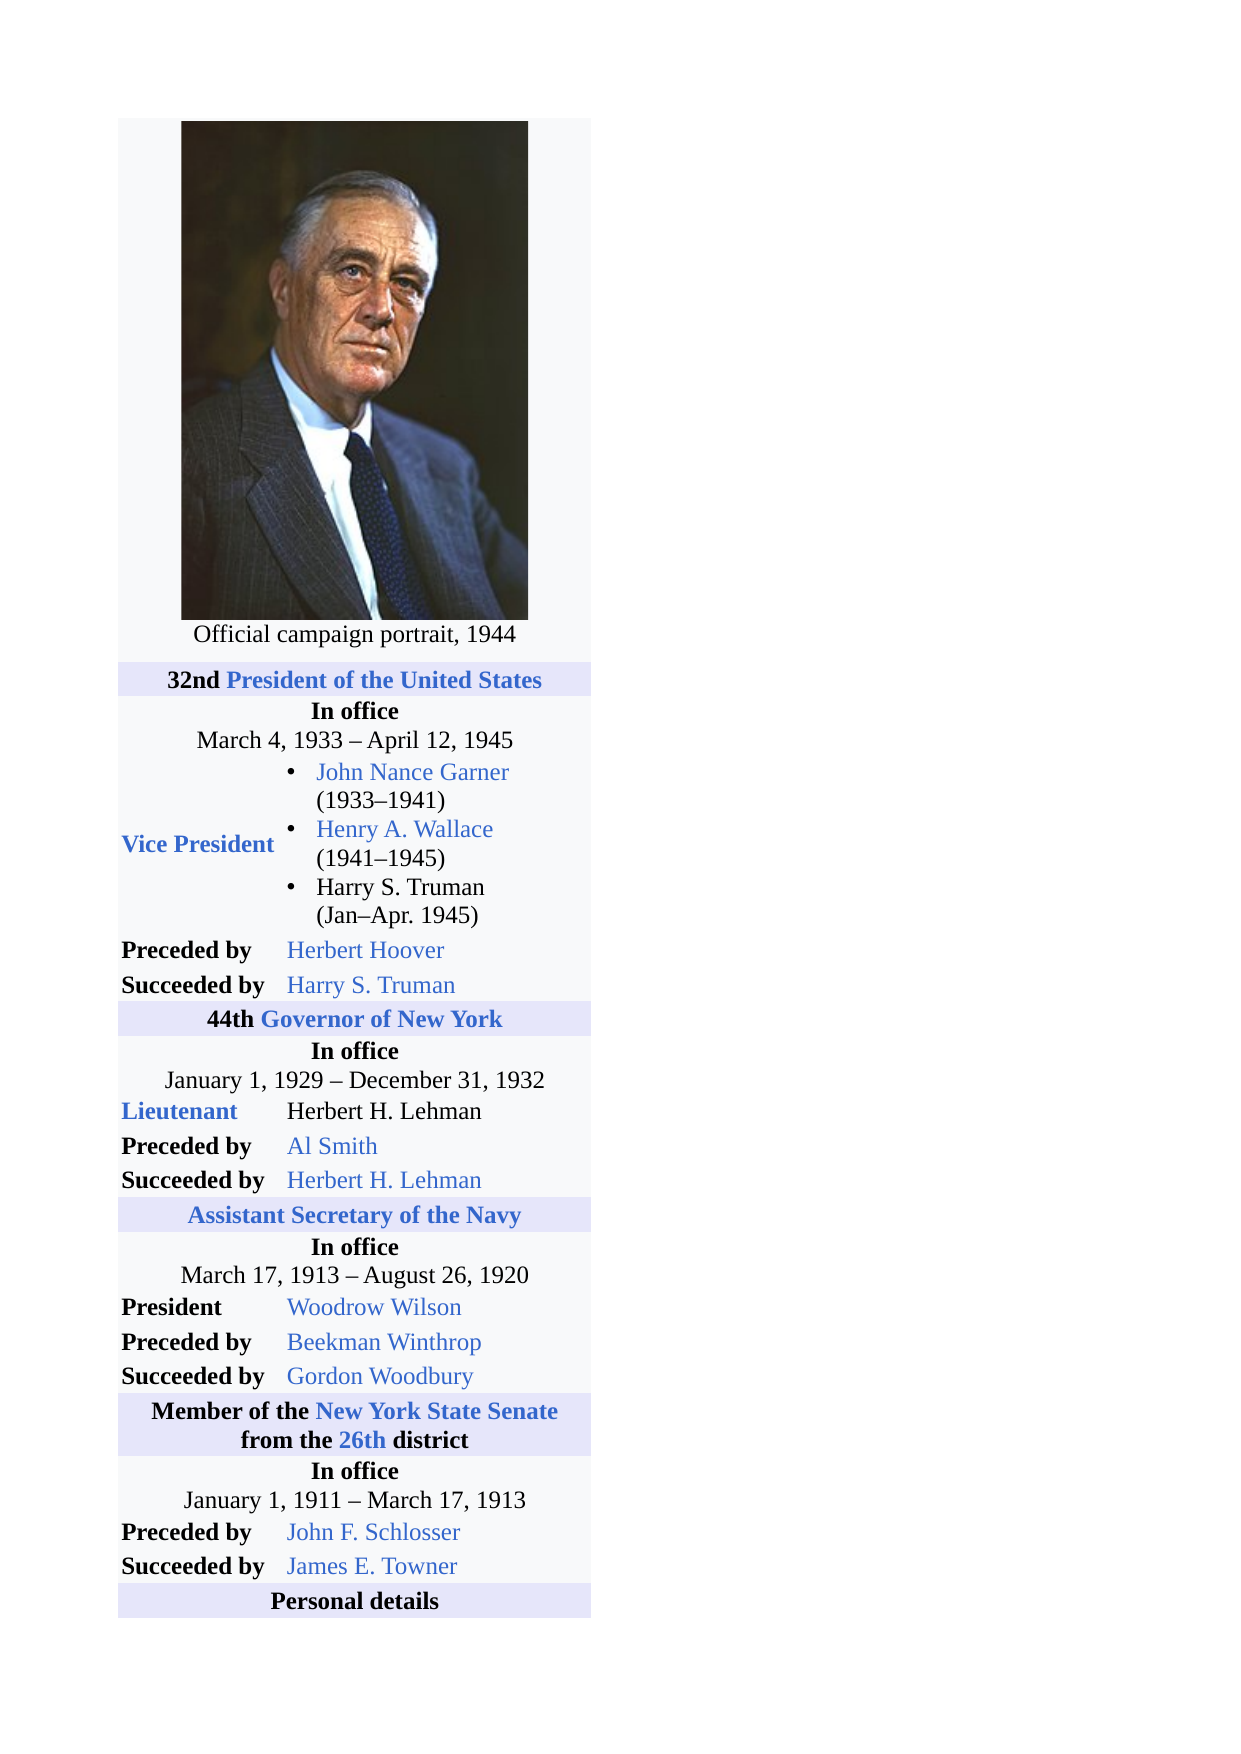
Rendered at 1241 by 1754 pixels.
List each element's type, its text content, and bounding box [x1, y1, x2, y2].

table_cell Succeeded by [118, 967, 284, 1001]
table_cell Member of the New York State Senate from the 26th district [118, 1393, 591, 1456]
table_cell John F. Schlosser [284, 1514, 591, 1548]
table_cell Harry S. Truman [284, 967, 591, 1001]
table_cell Preceded by [118, 932, 284, 967]
table_cell Personal details [118, 1583, 591, 1618]
table_cell Official campaign portrait, 1944 [118, 118, 591, 651]
table_cell Assistant Secretary of the Navy [118, 1197, 591, 1232]
table_cell Herbert H. Lehman [284, 1094, 591, 1128]
table_cell Preceded by [118, 1514, 284, 1548]
table_cell John Nance Garner (1933–1941) Henry A. Wallace (1941–1945) Harry S. Truman (Jan–Apr. 1945) [284, 754, 591, 932]
table_cell Succeeded by [118, 1549, 284, 1583]
table_cell In office March 17, 1913 – August 26, 1920 [118, 1232, 591, 1289]
table_cell Succeeded by [118, 1163, 284, 1197]
table_cell Succeeded by [118, 1359, 284, 1393]
table_cell In office January 1, 1911 – March 17, 1913 [118, 1456, 591, 1514]
table_cell Herbert H. Lehman [284, 1163, 591, 1197]
table_cell Al Smith [284, 1128, 591, 1163]
table_cell In office March 4, 1933 – April 12, 1945 [118, 696, 591, 754]
table_cell 32nd President of the United States [118, 662, 591, 696]
table_cell Preceded by [118, 1128, 284, 1163]
table_cell President [118, 1289, 284, 1324]
table_cell In office January 1, 1929 – December 31, 1932 [118, 1036, 591, 1093]
table_cell [118, 651, 591, 662]
table_cell Vice President [118, 754, 284, 932]
table_cell Lieutenant [118, 1094, 284, 1128]
table_cell Gordon Woodbury [284, 1359, 591, 1393]
table_cell 44th Governor of New York [118, 1001, 591, 1036]
table_cell James E. Towner [284, 1549, 591, 1583]
table_cell Woodrow Wilson [284, 1289, 591, 1324]
table_cell Beekman Winthrop [284, 1324, 591, 1358]
table_cell Herbert Hoover [284, 932, 591, 967]
picture [181, 121, 529, 620]
table_cell Preceded by [118, 1324, 284, 1358]
